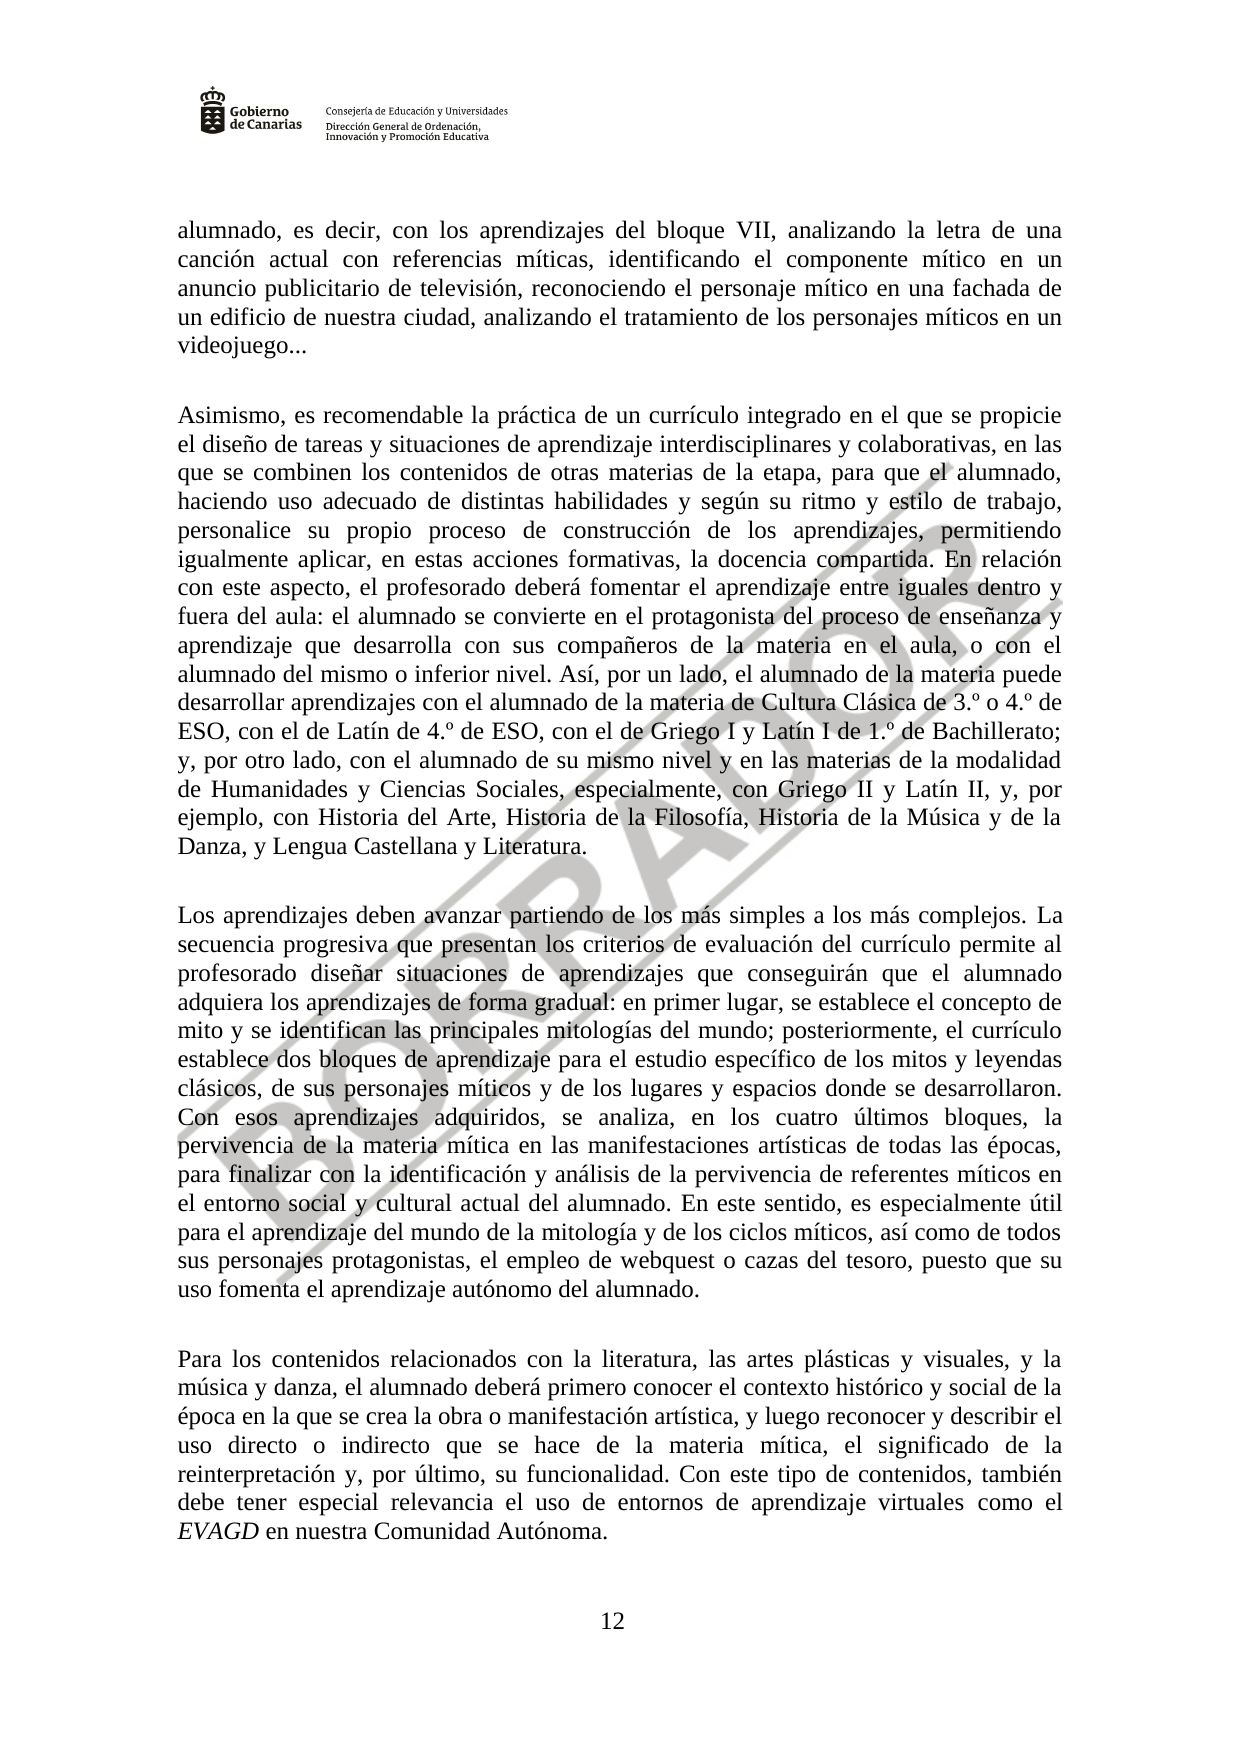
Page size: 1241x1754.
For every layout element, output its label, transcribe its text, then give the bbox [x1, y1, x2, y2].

text Los aprendizajes deben avanzar partiendo de los más simples a los más complejos. La secuencia progresiva que presentan los criterios de evaluación del currículo permite al profesorado diseñar situaciones de aprendizajes que conseguirán que el alumnado adquiera los aprendizajes de forma gradual: en primer lugar, se establece el concepto de mito y se identifican las principales mitologías del mundo; posteriormente, el currículo establece dos bloques de aprendizaje para el estudio específico de los mitos y leyendas clásicos, de sus personajes míticos y de los lugares y espacios donde se desarrollaron. Con esos aprendizajes adquiridos, se analiza, en los cuatro últimos bloques, la pervivencia de la materia mítica en las manifestaciones artísticas de todas las épocas, para finalizar con la identificación y análisis de la pervivencia de referentes míticos en el entorno social y cultural actual del alumnado. En este sentido, es especialmente útil para el aprendizaje del mundo de la mitología y de los ciclos míticos, así como de todos sus personajes protagonistas, el empleo de webquest o cazas del tesoro, puesto que su uso fomenta el aprendizaje autónomo del alumnado. [177, 901, 1063, 1303]
text alumnado, es decir, con los aprendizajes del bloque VII, analizando la letra de una canción actual con referencias míticas, identificando el componente mítico en un anuncio publicitario de televisión, reconociendo el personaje mítico en una fachada de un edificio de nuestra ciudad, analizando el tratamiento de los personajes míticos en un videojuego... [177, 216, 1063, 359]
text Asimismo, es recomendable la práctica de un currículo integrado en el que se propicie el diseño de tareas y situaciones de aprendizaje interdisciplinares y colaborativas, en las que se combinen los contenidos de otras materias de la etapa, para que el alumnado, haciendo uso adecuado de distintas habilidades y según su ritmo y estilo de trabajo, personalice su propio proceso de construcción de los aprendizajes, permitiendo igualmente aplicar, en estas acciones formativas, la docencia compartida. En relación con este aspecto, el profesorado deberá fomentar el aprendizaje entre iguales dentro y fuera del aula: el alumnado se convierte en el protagonista del proceso de enseñanza y aprendizaje que desarrolla con sus compañeros de la materia en el aula, o con el alumnado del mismo o inferior nivel. Así, por un lado, el alumnado de la materia puede desarrollar aprendizajes con el alumnado de la materia de Cultura Clásica de 3.º o 4.º de ESO, con el de Latín de 4.º de ESO, con el de Griego I y Latín I de 1.º de Bachillerato; y, por otro lado, con el alumnado de su mismo nivel y en las materias de la modalidad de Humanidades y Ciencias Sociales, especialmente, con Griego II y Latín II, y, por ejemplo, con Historia del Arte, Historia de la Filosofía, Historia de la Música y de la Danza, y Lengua Castellana y Literatura. [177, 400, 1063, 860]
picture [220, 860, 1021, 901]
text Para los contenidos relacionados con la literatura, las artes plásticas y visuales, y la música y danza, el alumnado deberá primero conocer el contexto histórico y social de la época en la que se crea la obra o manifestación artística, y luego reconocer y describir el uso directo o indirecto que se hace de la materia mítica, el significado de la reinterpretación y, por último, su funcionalidad. Con este tipo de contenidos, también debe tener especial relevancia el uso de entornos de aprendizaje virtuales como el EVAGD en nuestra Comunidad Autónoma. [177, 1344, 1063, 1545]
